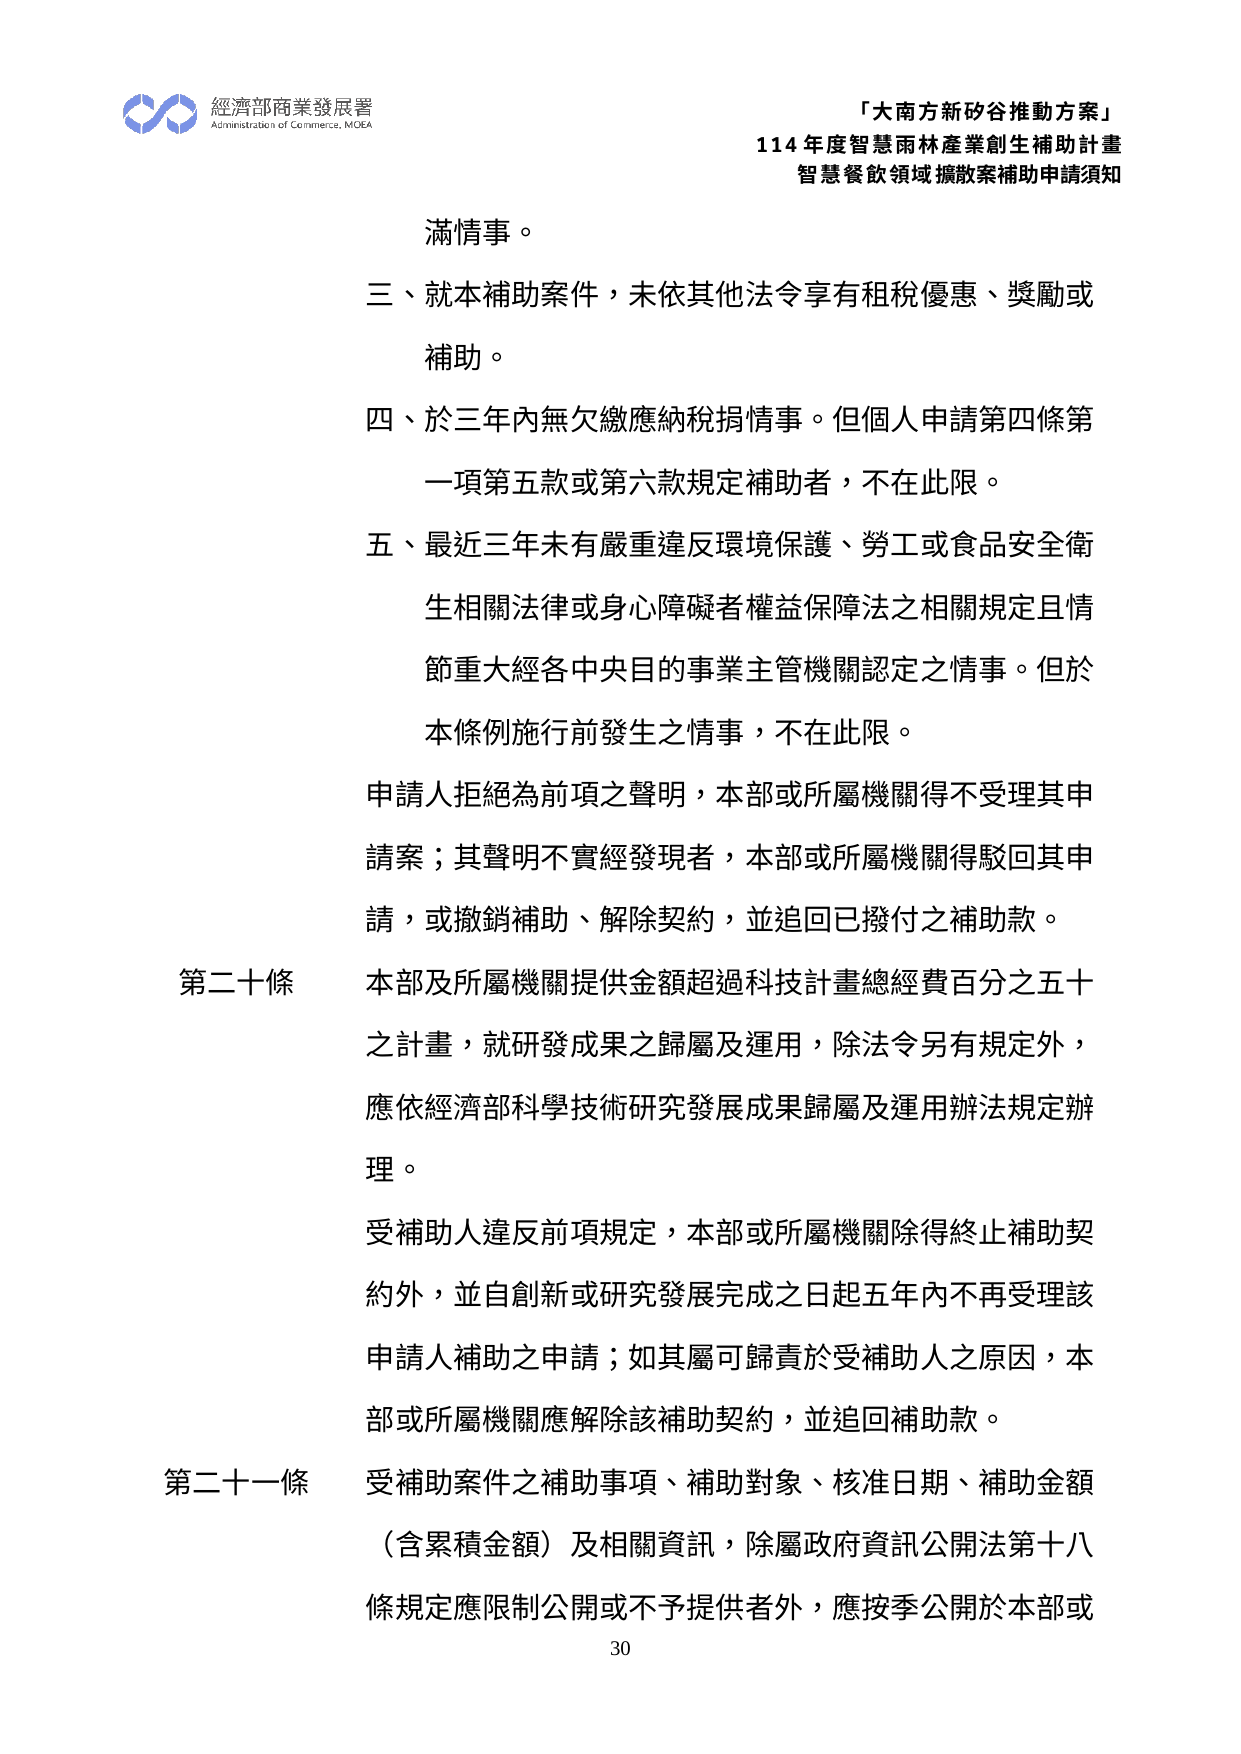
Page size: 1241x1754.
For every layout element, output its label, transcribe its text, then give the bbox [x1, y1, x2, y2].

table_cell [118, 189, 354, 939]
table_cell 滿情事。 三、就本補助案件，未依其他法令享有租稅優惠、獎勵或補助。 四、於三年內無欠繳應納稅捐情事。但個人申請第四條第一項第五款或第六款規定補助者，不在此限。 五、最近三年未有嚴重違反環境保護、勞工或食品安全衛生相關法律或身心障礙者權益保障法之相關規定且情節重大經各中央目的事業主管機關認定之情事。但於本條例施行前發生之情事，不在此限。 申請人拒絕為前項之聲明，本部或所屬機關得不受理其申請案；其聲明不實經發現者，本部或所屬機關得駁回其申請，或撤銷補助、解除契約，並追回已撥付之補助款。 [354, 189, 1122, 939]
table_cell 受補助案件之補助事項、補助對象、核准日期、補助金額（含累積金額）及相關資訊，除屬政府資訊公開法第十八條規定應限制公開或不予提供者外，應按季公開於本部或 [354, 1439, 1122, 1626]
table_cell 第二十條 [118, 939, 354, 1439]
table_cell 本部及所屬機關提供金額超過科技計畫總經費百分之五十之計畫，就研發成果之歸屬及運用，除法令另有規定外，應依經濟部科學技術研究發展成果歸屬及運用辦法規定辦理。 受補助人違反前項規定，本部或所屬機關除得終止補助契約外，並自創新或研究發展完成之日起五年內不再受理該申請人補助之申請；如其屬可歸責於受補助人之原因，本部或所屬機關應解除該補助契約，並追回補助款。 [354, 939, 1122, 1439]
table_cell 第二十一條 [118, 1439, 354, 1626]
